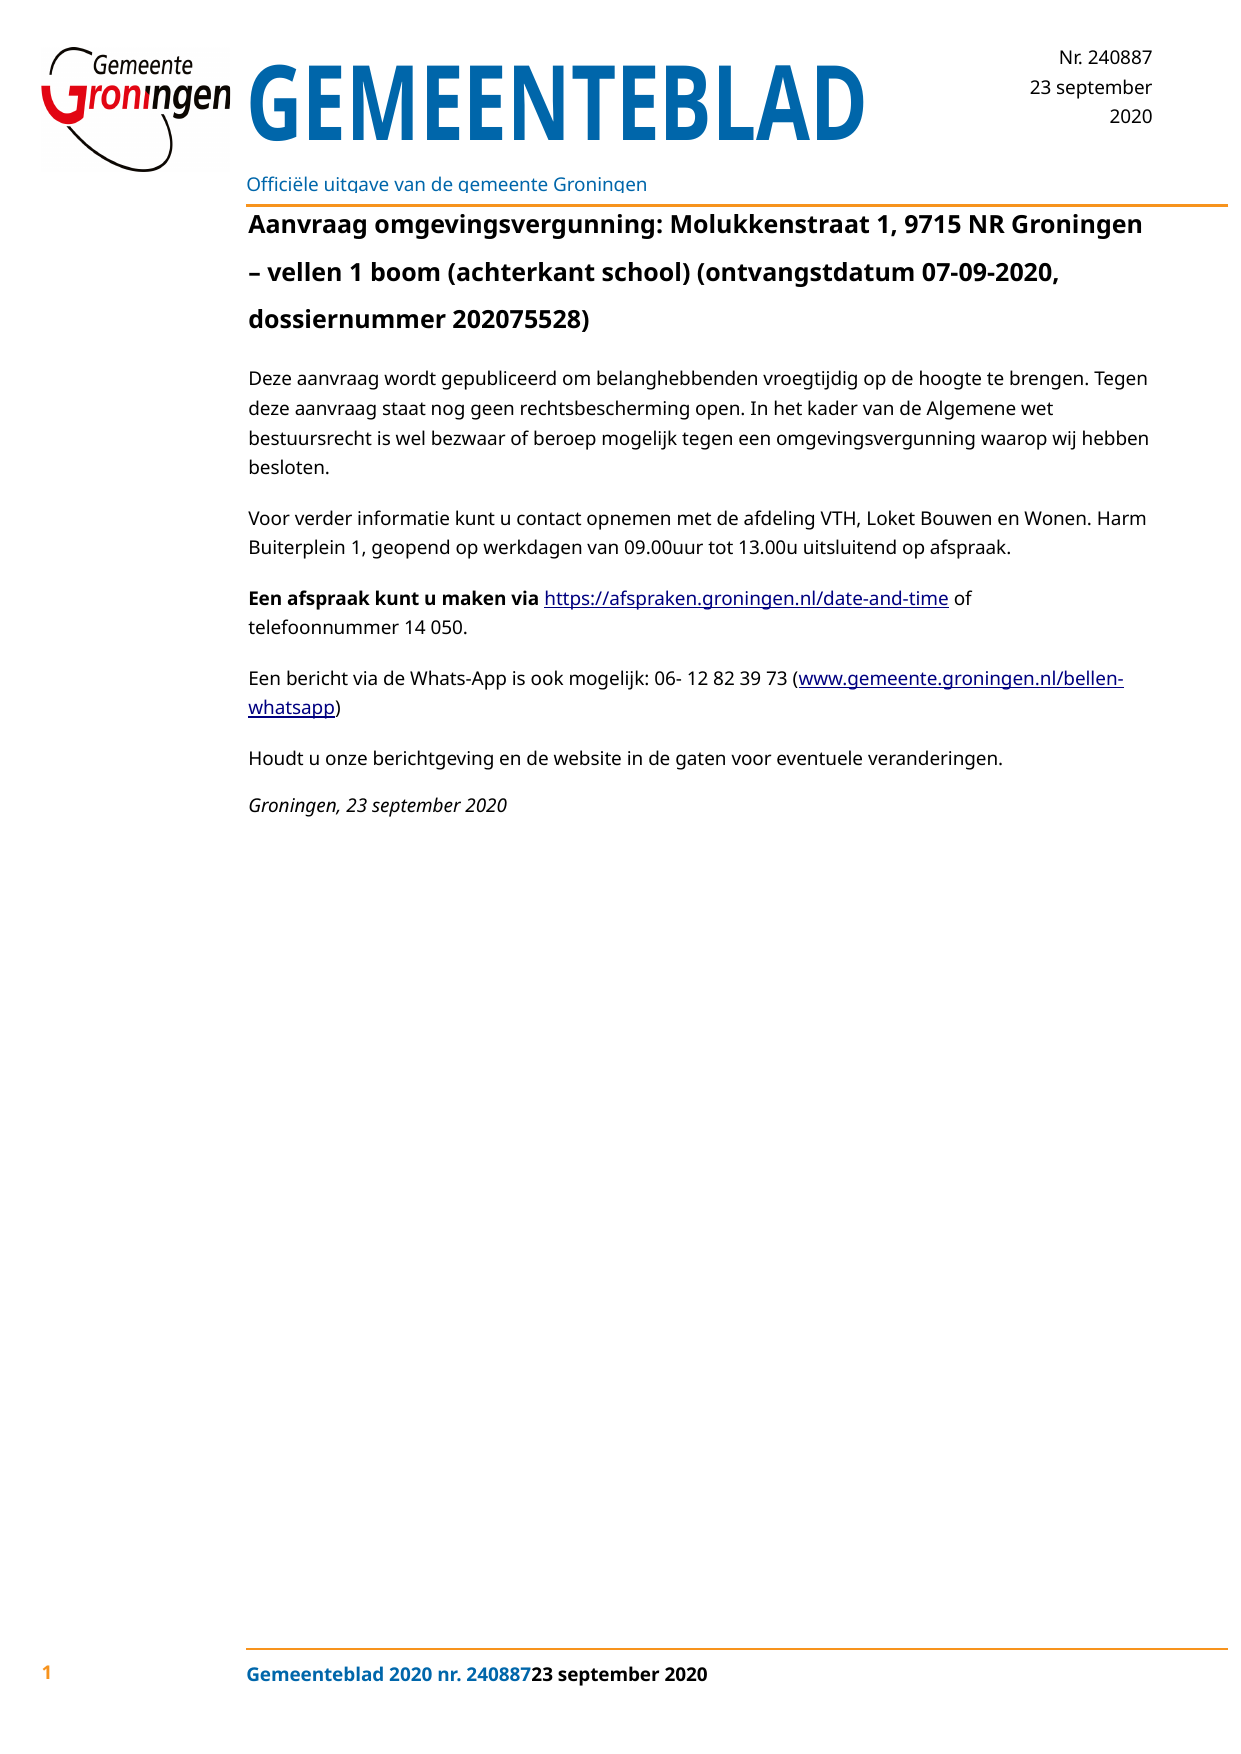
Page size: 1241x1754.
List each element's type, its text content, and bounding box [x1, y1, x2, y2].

text Houdt u onze berichtgeving en de website in de gaten voor eventuele veranderingen. [248, 745, 1152, 770]
picture [41, 47, 231, 172]
text Een bericht via de Whats-App is ook mogelijk: 06- 12 82 39 73 (www.gemeente.groningen.nl/bellen-whatsapp) [248, 665, 1152, 720]
text Een afspraak kunt u maken via https://afspraken.groningen.nl/date-and-time of telefoonnummer 14 050. [248, 585, 1152, 640]
text Deze aanvraag wordt gepubliceerd om belanghebbenden vroegtijdig op de hoogte te brengen. Tegen deze aanvraag staat nog geen rechtsbescherming open. In het kader van de Algemene wet bestuursrecht is wel bezwaar of beroep mogelijk tegen een omgevingsvergunning waarop wij hebben besloten. [248, 366, 1152, 480]
text Voor verder informatie kunt u contact opnemen met de afdeling VTH, Loket Bouwen en Wonen. Harm Buiterplein 1, geopend op werkdagen van 09.00uur tot 13.00u uitsluitend op afspraak. [248, 505, 1152, 560]
text Groningen, 23 september 2020 [248, 792, 1152, 818]
text Aanvraag omgevingsvergunning: Molukkenstraat 1, 9715 NR Groningen – vellen 1 boom (achterkant school) (ontvangstdatum 07-09-2020, dossiernummer 202075528) [248, 207, 1152, 336]
